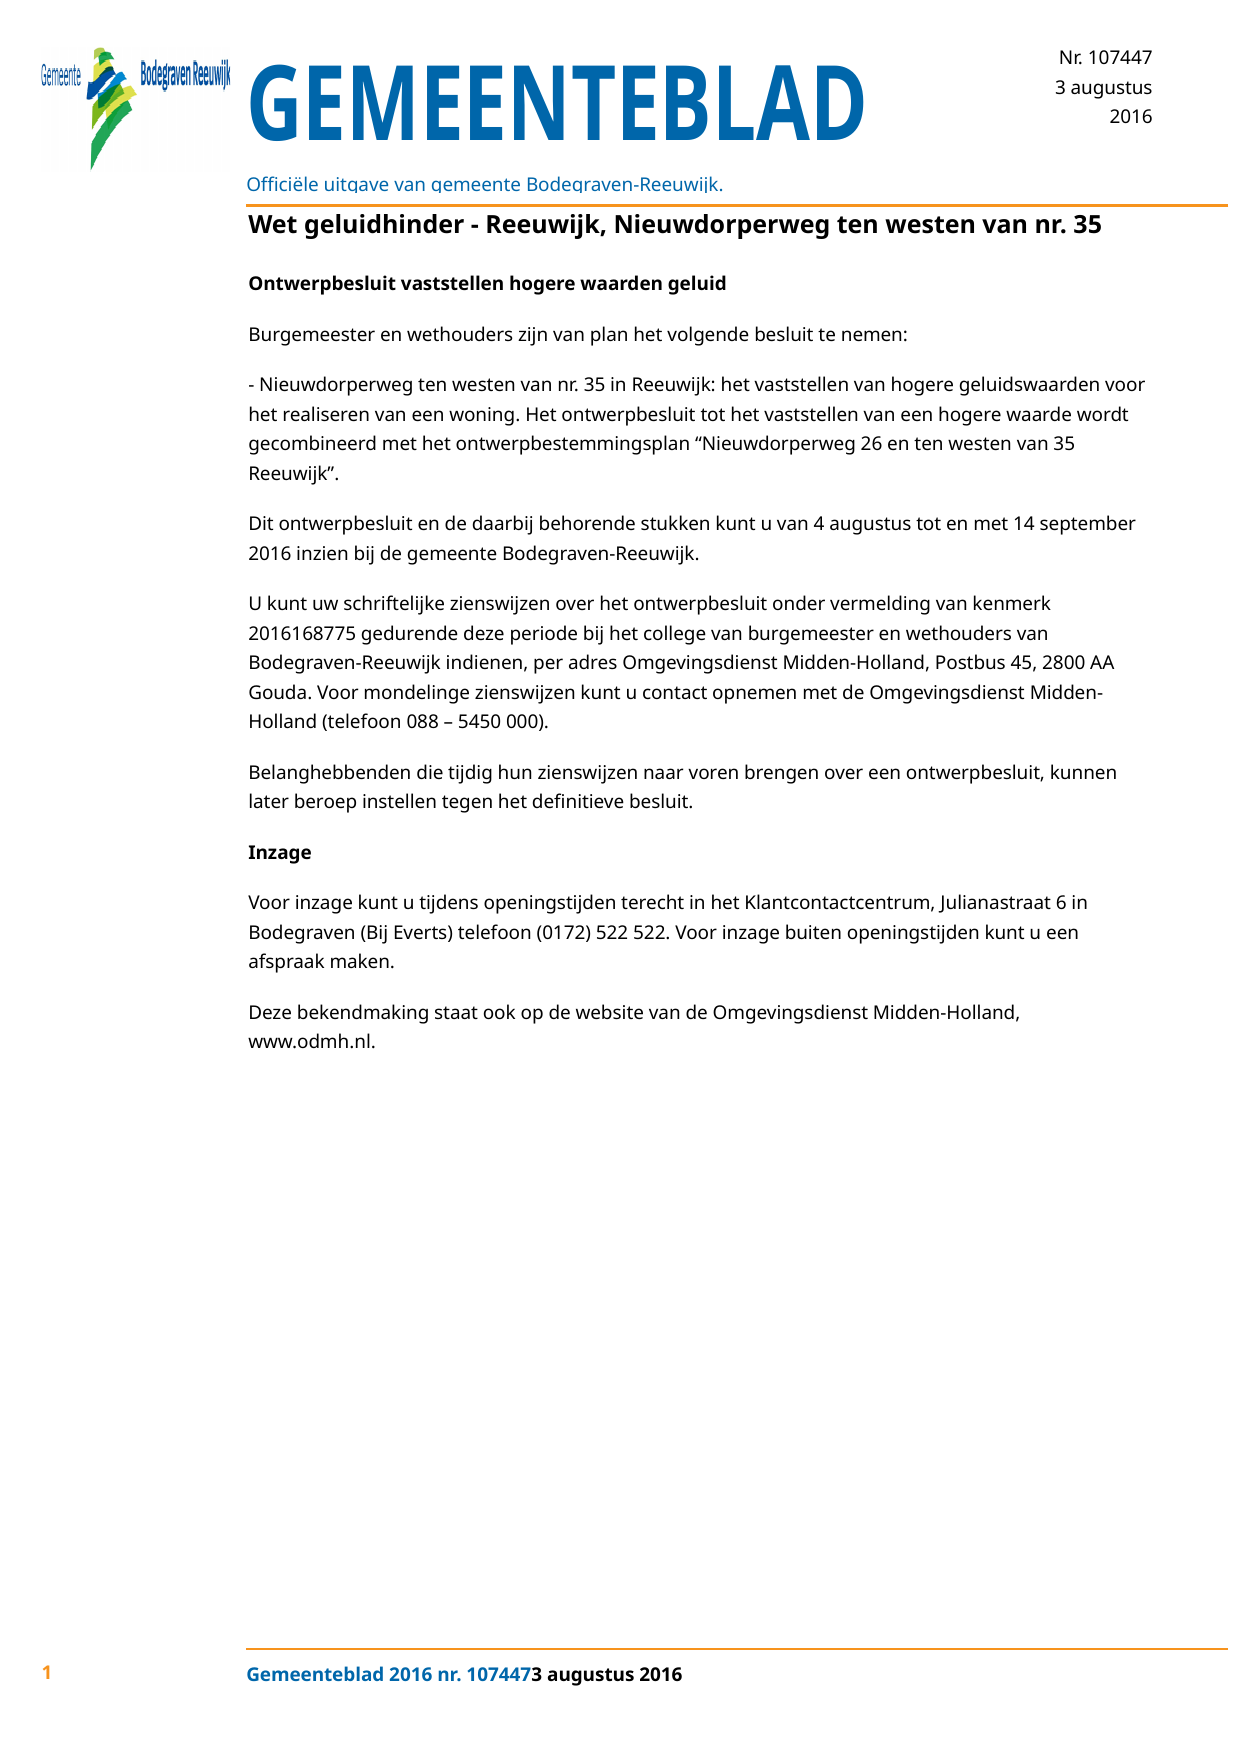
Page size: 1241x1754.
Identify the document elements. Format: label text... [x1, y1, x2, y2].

picture [41, 47, 231, 172]
text Dit ontwerpbesluit en de daarbij behorende stukken kunt u van 4 augustus tot en met 14 september 2016 inzien bij de gemeente Bodegraven-Reeuwijk. [248, 510, 1152, 566]
text Inzage [248, 839, 1152, 865]
text U kunt uw schriftelijke zienswijzen over het ontwerpbesluit onder vermelding van kenmerk 2016168775 gedurende deze periode bij het college van burgemeester en wethouders van Bodegraven-Reeuwijk indienen, per adres Omgevingsdienst Midden-Holland, Postbus 45, 2800 AA Gouda. Voor mondelinge zienswijzen kunt u contact opnemen met de Omgevingsdienst Midden-Holland (telefoon 088 – 5450 000). [248, 590, 1152, 734]
text - Nieuwdorperweg ten westen van nr. 35 in Reeuwijk: het vaststellen van hogere geluidswaarden voor het realiseren van een woning. Het ontwerpbesluit tot het vaststellen van een hogere waarde wordt gecombineerd met het ontwerpbestemmingsplan “Nieuwdorperweg 26 en ten westen van 35 Reeuwijk”. [248, 371, 1152, 486]
text Wet geluidhinder - Reeuwijk, Nieuwdorperweg ten westen van nr. 35 [248, 207, 1152, 241]
text Deze bekendmaking staat ook op de website van de Omgevingsdienst Midden-Holland, www.odmh.nl. [248, 999, 1152, 1054]
text Voor inzage kunt u tijdens openingstijden terecht in het Klantcontactcentrum, Julianastraat 6 in Bodegraven (Bij Everts) telefoon (0172) 522 522. Voor inzage buiten openingstijden kunt u een afspraak maken. [248, 889, 1152, 974]
text Belanghebbenden die tijdig hun zienswijzen naar voren brengen over een ontwerpbesluit, kunnen later beroep instellen tegen het definitieve besluit. [248, 759, 1152, 814]
text Ontwerpbesluit vaststellen hogere waarden geluid [248, 270, 1152, 296]
text Burgemeester en wethouders zijn van plan het volgende besluit te nemen: [248, 321, 1152, 346]
